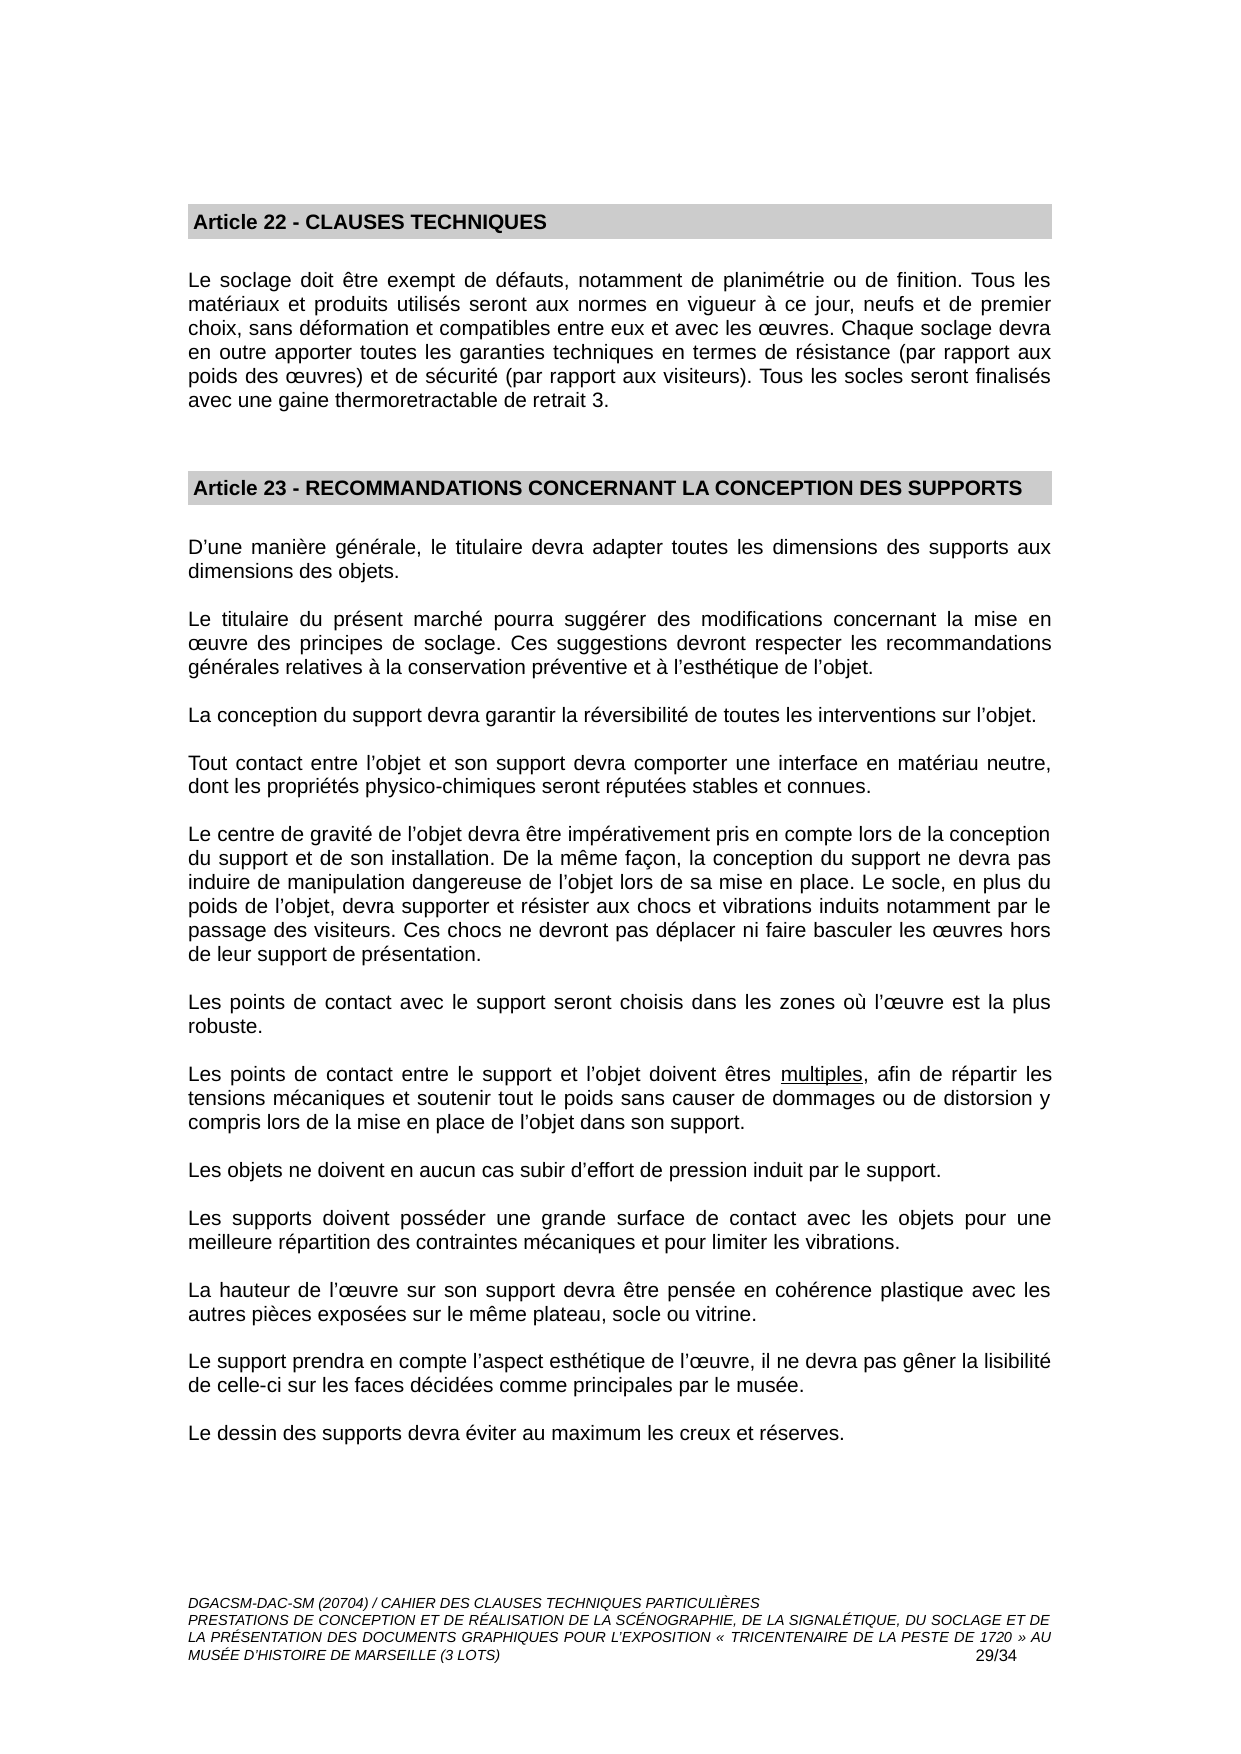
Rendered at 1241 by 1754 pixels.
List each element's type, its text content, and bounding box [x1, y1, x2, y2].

text La hauteur de l’œuvre sur son support devra être pensée en cohérence plastique avec les autres pièces exposées sur le même plateau, socle ou vitrine. [188, 1277, 1052, 1325]
text Le titulaire du présent marché pourra suggérer des modifications concernant la mise en œuvre des principes de soclage. Ces suggestions devront respecter les recommandations générales relatives à la conservation préventive et à l’esthétique de l’objet. [188, 607, 1052, 678]
text Les points de contact entre le support et l’objet doivent êtres multiples, afin de répartir les tensions mécaniques et soutenir tout le poids sans causer de dommages ou de distorsion y compris lors de la mise en place de l’objet dans son support. [188, 1062, 1052, 1134]
text Les points de contact avec le support seront choisis dans les zones où l’œuvre est la plus robuste. [188, 990, 1052, 1038]
text Le centre de gravité de l’objet devra être impérativement pris en compte lors de la conception du support et de son installation. De la même façon, la conception du support ne devra pas induire de manipulation dangereuse de l’objet lors de sa mise en place. Le socle, en plus du poids de l’objet, devra supporter et résister aux chocs et vibrations induits notamment par le passage des visiteurs. Ces chocs ne devront pas déplacer ni faire basculer les œuvres hors de leur support de présentation. [188, 822, 1052, 966]
subtitle CLAUSES TECHNIQUES [190, 207, 1050, 237]
subtitle RECOMMANDATIONS CONCERNANT LA CONCEPTION DES SUPPORTS [190, 473, 1050, 503]
text Le soclage doit être exempt de défauts, notamment de planimétrie ou de finition. Tous les matériaux et produits utilisés seront aux normes en vigueur à ce jour, neufs et de premier choix, sans déformation et compatibles entre eux et avec les œuvres. Chaque soclage devra en outre apporter toutes les garanties techniques en termes de résistance (par rapport aux poids des œuvres) et de sécurité (par rapport aux visiteurs). Tous les socles seront finalisés avec une gaine thermoretractable de retrait 3. [188, 268, 1052, 412]
text Tout contact entre l’objet et son support devra comporter une interface en matériau neutre, dont les propriétés physico-chimiques seront réputées stables et connues. [188, 750, 1052, 798]
text La conception du support devra garantir la réversibilité de toutes les interventions sur l’objet. [188, 702, 1052, 726]
text Les supports doivent posséder une grande surface de contact avec les objets pour une meilleure répartition des contraintes mécaniques et pour limiter les vibrations. [188, 1206, 1052, 1253]
text D’une manière générale, le titulaire devra adapter toutes les dimensions des supports aux dimensions des objets. [188, 535, 1052, 583]
text Les objets ne doivent en aucun cas subir d’effort de pression induit par le support. [188, 1158, 1052, 1182]
text Le dessin des supports devra éviter au maximum les creux et réserves. [188, 1421, 1052, 1445]
text Le support prendra en compte l’aspect esthétique de l’œuvre, il ne devra pas gêner la lisibilité de celle-ci sur les faces décidées comme principales par le musée. [188, 1349, 1052, 1397]
